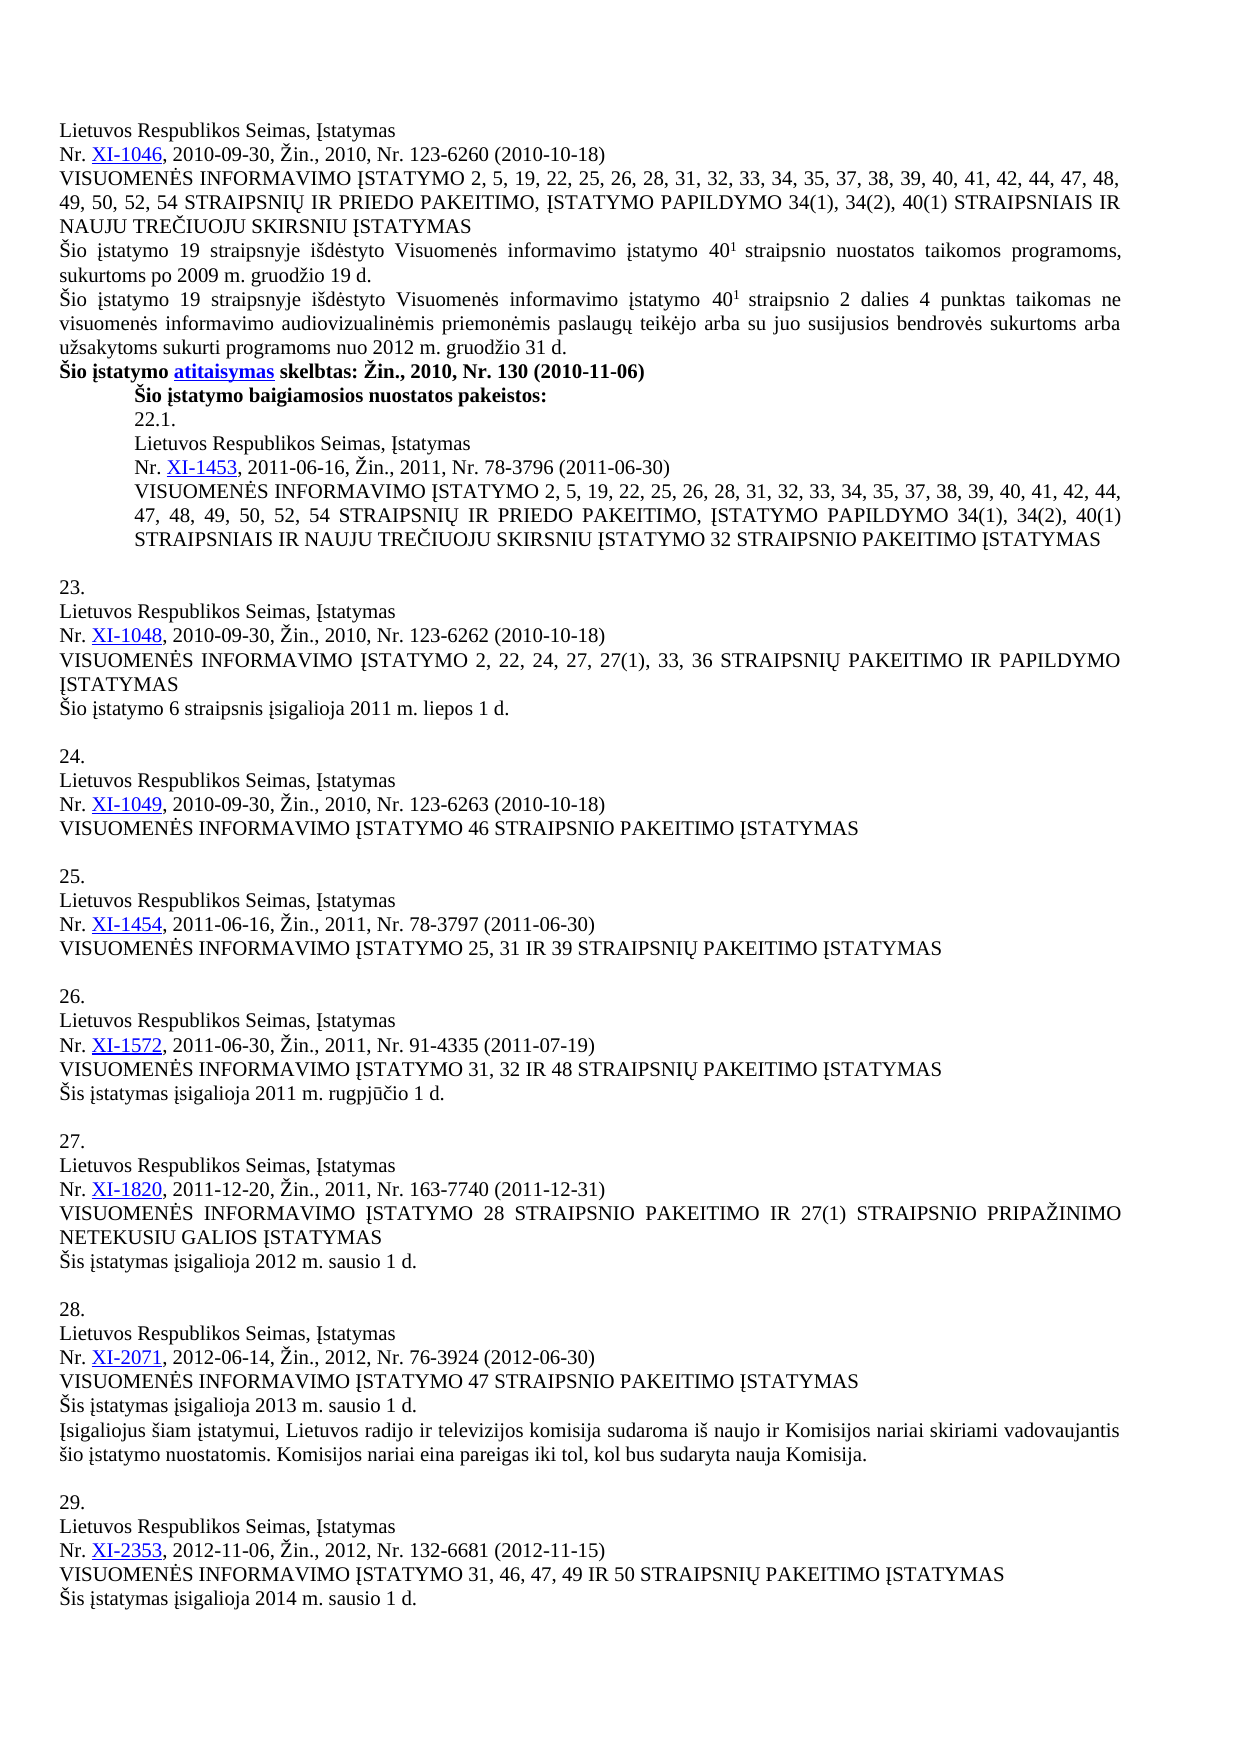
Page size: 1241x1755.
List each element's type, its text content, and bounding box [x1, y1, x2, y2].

text Šio įstatymo 19 straipsnyje išdėstyto Visuomenės informavimo įstatymo 401 straipsnio 2 dalies 4 punktas taikomas ne visuomenės informavimo audiovizualinėmis priemonėmis paslaugų teikėjo arba su juo susijusios bendrovės sukurtoms arba užsakytoms sukurti programoms nuo 2012 m. gruodžio 31 d. [59, 287, 1122, 359]
text Nr. XI-1820, 2011-12-20, Žin., 2011, Nr. 163-7740 (2011-12-31) [59, 1177, 1122, 1201]
text Lietuvos Respublikos Seimas, Įstatymas [59, 1514, 1122, 1538]
text Lietuvos Respublikos Seimas, Įstatymas [59, 431, 1122, 455]
text Lietuvos Respublikos Seimas, Įstatymas [59, 599, 1122, 623]
text Nr. XI-2353, 2012-11-06, Žin., 2012, Nr. 132-6681 (2012-11-15) [59, 1538, 1122, 1562]
text VISUOMENĖS INFORMAVIMO ĮSTATYMO 25, 31 IR 39 STRAIPSNIŲ PAKEITIMO ĮSTATYMAS [59, 936, 1122, 960]
text Šio įstatymo 6 straipsnis įsigalioja 2011 m. liepos 1 d. [59, 696, 1122, 720]
text 25. [59, 864, 1122, 888]
text VISUOMENĖS INFORMAVIMO ĮSTATYMO 2, 5, 19, 22, 25, 26, 28, 31, 32, 33, 34, 35, 37, 38, 39, 40, 41, 42, 44, 47, 48, 49, 50, 52, 54 STRAIPSNIŲ IR PRIEDO PAKEITIMO, ĮSTATYMO PAPILDYMO 34(1), 34(2), 40(1) STRAIPSNIAIS IR NAUJU TREČIUOJU SKIRSNIU ĮSTATYMO 32 STRAIPSNIO PAKEITIMO ĮSTATYMAS [134, 479, 1122, 551]
text 29. [59, 1490, 1122, 1514]
text VISUOMENĖS INFORMAVIMO ĮSTATYMO 31, 32 IR 48 STRAIPSNIŲ PAKEITIMO ĮSTATYMAS [59, 1057, 1122, 1081]
text Lietuvos Respublikos Seimas, Įstatymas [59, 1008, 1122, 1032]
text 27. [59, 1129, 1122, 1153]
text Nr. XI-1049, 2010-09-30, Žin., 2010, Nr. 123-6263 (2010-10-18) [59, 792, 1122, 816]
text Nr. XI-1453, 2011-06-16, Žin., 2011, Nr. 78-3796 (2011-06-30) [59, 455, 1122, 479]
text Nr. XI-1454, 2011-06-16, Žin., 2011, Nr. 78-3797 (2011-06-30) [59, 912, 1122, 936]
text Šis įstatymas įsigalioja 2012 m. sausio 1 d. [59, 1249, 1122, 1273]
text Šio įstatymo atitaisymas skelbtas: Žin., 2010, Nr. 130 (2010-11-06) [59, 359, 1122, 383]
text Šio įstatymo baigiamosios nuostatos pakeistos: [59, 383, 1122, 407]
text VISUOMENĖS INFORMAVIMO ĮSTATYMO 2, 22, 24, 27, 27(1), 33, 36 STRAIPSNIŲ PAKEITIMO IR PAPILDYMO ĮSTATYMAS [59, 647, 1122, 696]
text Nr. XI-2071, 2012-06-14, Žin., 2012, Nr. 76-3924 (2012-06-30) [59, 1345, 1122, 1369]
text Lietuvos Respublikos Seimas, Įstatymas [59, 118, 1122, 142]
text VISUOMENĖS INFORMAVIMO ĮSTATYMO 2, 5, 19, 22, 25, 26, 28, 31, 32, 33, 34, 35, 37, 38, 39, 40, 41, 42, 44, 47, 48, 49, 50, 52, 54 STRAIPSNIŲ IR PRIEDO PAKEITIMO, ĮSTATYMO PAPILDYMO 34(1), 34(2), 40(1) STRAIPSNIAIS IR NAUJU TREČIUOJU SKIRSNIU ĮSTATYMAS [59, 166, 1122, 238]
text VISUOMENĖS INFORMAVIMO ĮSTATYMO 31, 46, 47, 49 IR 50 STRAIPSNIŲ PAKEITIMO ĮSTATYMAS [59, 1562, 1122, 1586]
text VISUOMENĖS INFORMAVIMO ĮSTATYMO 47 STRAIPSNIO PAKEITIMO ĮSTATYMAS [59, 1369, 1122, 1393]
text Lietuvos Respublikos Seimas, Įstatymas [59, 1321, 1122, 1345]
text Lietuvos Respublikos Seimas, Įstatymas [59, 1153, 1122, 1177]
text Šis įstatymas įsigalioja 2014 m. sausio 1 d. [59, 1586, 1122, 1610]
text 22.1. [59, 407, 1122, 431]
text 28. [59, 1297, 1122, 1321]
text 26. [59, 984, 1122, 1008]
text Lietuvos Respublikos Seimas, Įstatymas [59, 888, 1122, 912]
text Nr. XI-1046, 2010-09-30, Žin., 2010, Nr. 123-6260 (2010-10-18) [59, 142, 1122, 166]
text Šis įstatymas įsigalioja 2013 m. sausio 1 d. [59, 1393, 1122, 1417]
text VISUOMENĖS INFORMAVIMO ĮSTATYMO 28 STRAIPSNIO PAKEITIMO IR 27(1) STRAIPSNIO PRIPAŽINIMO NETEKUSIU GALIOS ĮSTATYMAS [59, 1201, 1122, 1249]
text Nr. XI-1572, 2011-06-30, Žin., 2011, Nr. 91-4335 (2011-07-19) [59, 1032, 1122, 1057]
text 23. [59, 575, 1122, 599]
text 24. [59, 744, 1122, 768]
text Įsigaliojus šiam įstatymui, Lietuvos radijo ir televizijos komisija sudaroma iš naujo ir Komisijos nariai skiriami vadovaujantis šio įstatymo nuostatomis. Komisijos nariai eina pareigas iki tol, kol bus sudaryta nauja Komisija. [59, 1417, 1122, 1466]
text Nr. XI-1048, 2010-09-30, Žin., 2010, Nr. 123-6262 (2010-10-18) [59, 623, 1122, 647]
text VISUOMENĖS INFORMAVIMO ĮSTATYMO 46 STRAIPSNIO PAKEITIMO ĮSTATYMAS [59, 816, 1122, 840]
text Lietuvos Respublikos Seimas, Įstatymas [59, 768, 1122, 792]
text Šis įstatymas įsigalioja 2011 m. rugpjūčio 1 d. [59, 1081, 1122, 1105]
text Šio įstatymo 19 straipsnyje išdėstyto Visuomenės informavimo įstatymo 401 straipsnio nuostatos taikomos programoms, sukurtoms po 2009 m. gruodžio 19 d. [59, 238, 1122, 287]
